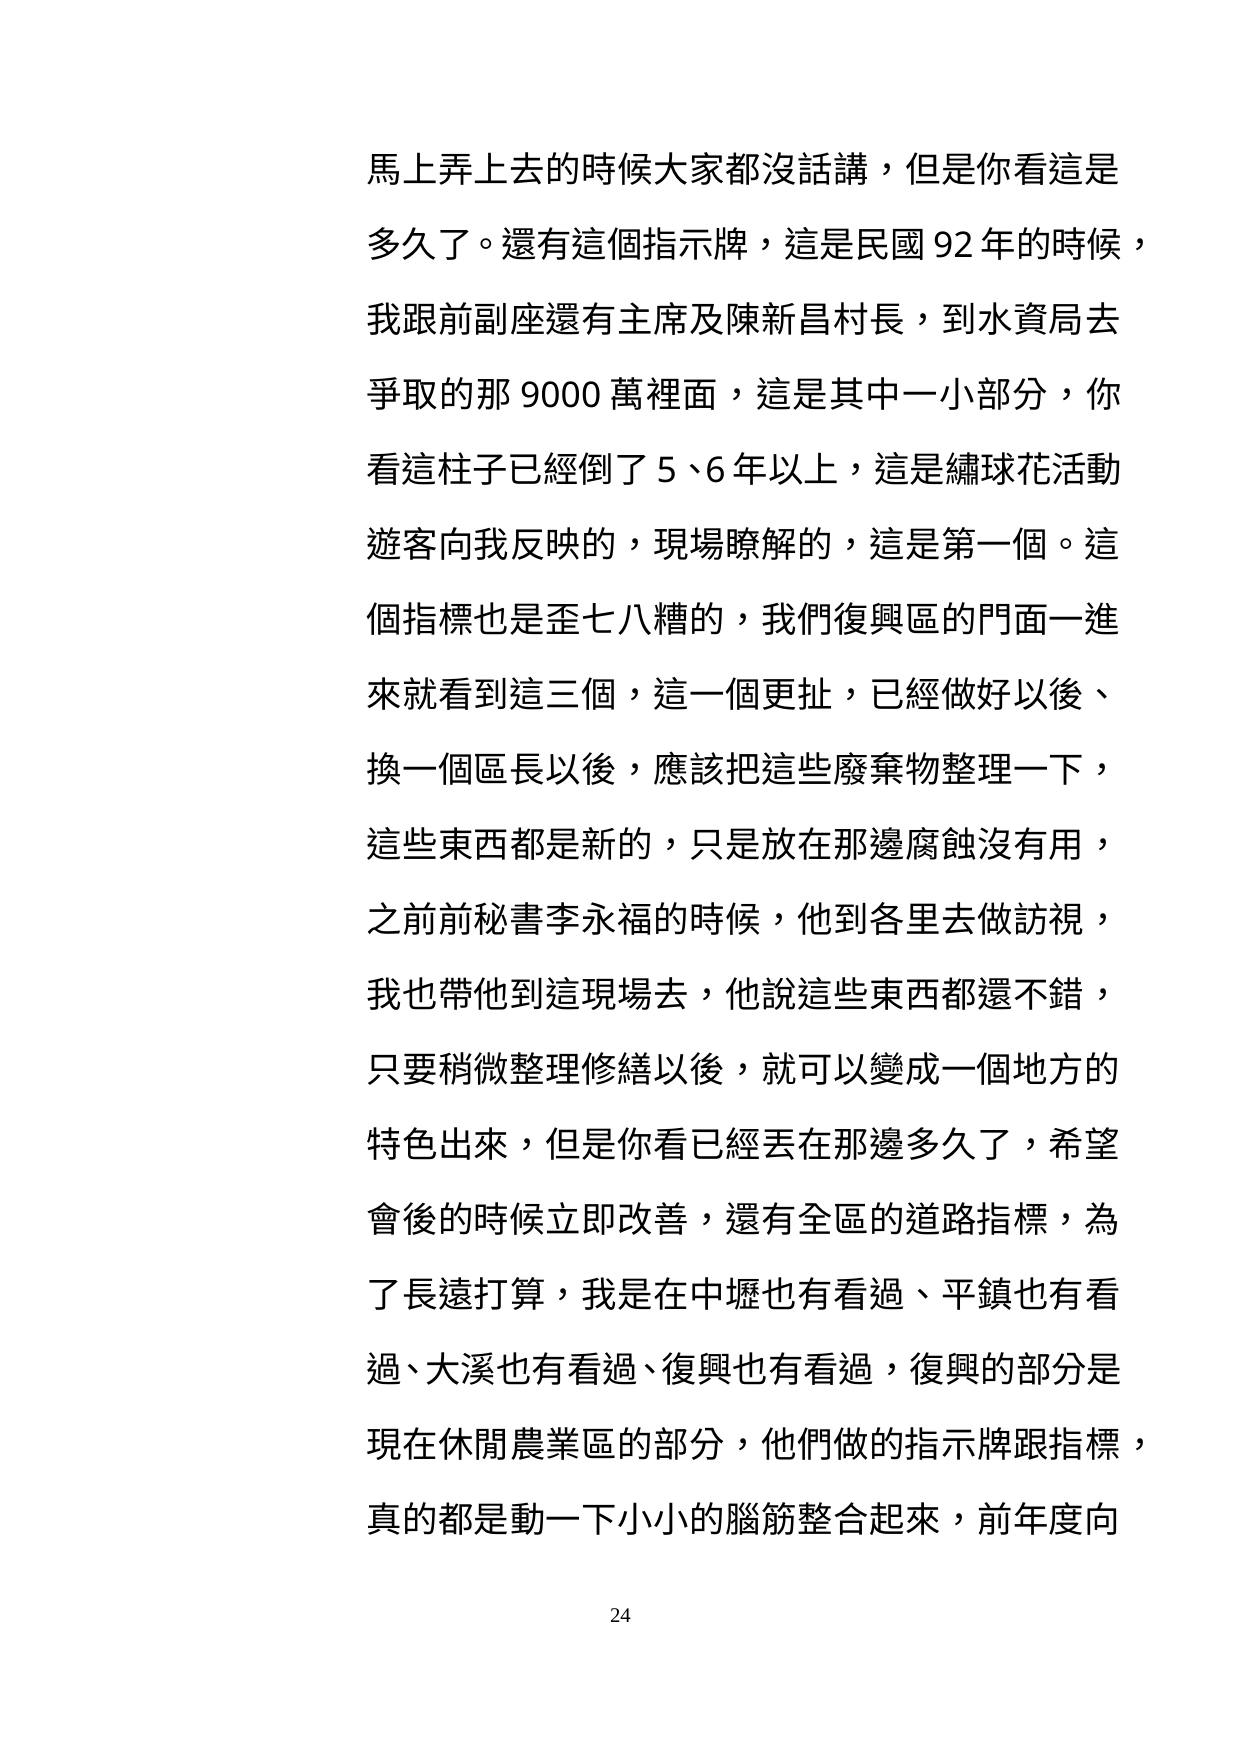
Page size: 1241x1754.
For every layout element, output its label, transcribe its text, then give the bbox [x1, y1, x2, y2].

text 余代表文源問：這個第一個意象是復興區的門面，這個是為了升格直轄市的時候，那個代理區長林日龍，他差不多用了10天左右，把這個完成，把那些字體改掉還有一些有的沒的，但是漆好了顏色我們就反映，但是一拖就快7年了，因為配合市長下鄉視察的時候，就馬上用這個，是不是很快但是弄的不怎麼樣。第二個這個，他們說四不像，幾乎定期大會提過相當多次，為什麼四不像你看，第一個水蜜桃公主、第二個意象、第三個是一個小模型柱子，每一次問的時候，這個叫做藝術，一個柱子叫藝術嗎？一個機座在那邊叫藝術嗎？我幾乎提了相當多次，但是也是沒有結果，這個不用花多少錢嘛！對不對！以前往大窩那邊前副座涼亭那邊，以前不是有一個單人原住民圖像，後來我建議林信義鄉長的時候，後來就放一個婦女的，結合起來，不然人家以為是寡婦巷、寡婦街一樣，馬上弄上去的時候大家都沒話講，但是你看這是多久了。還有這個指示牌，這是民國92年的時候，我跟前副座還有主席及陳新昌村長，到水資局去爭取的那9000萬裡面，這是其中一小部分，你看這柱子已經倒了5、6年以上，這是繡球花活動遊客向我反映的，現場瞭解的，這是第一個。這個指標也是歪七八糟的，我們復興區的門面一進來就看到這三個，這一個更扯，已經做好以後、換一個區長以後，應該把這些廢棄物整理一下，這些東西都是新的，只是放在那邊腐蝕沒有用，之前前秘書李永福的時候，他到各里去做訪視，我也帶他到這現場去，他說這些東西都還不錯，只要稍微整理修繕以後，就可以變成一個地方的特色出來，但是你看已經丟在那邊多久了，希望會後的時候立即改善，還有全區的道路指標，為了長遠打算，我是在中壢也有看過、平鎮也有看過、大溪也有看過、復興也有看過，復興的部分是現在休閒農業區的部分，他們做的指示牌跟指標，真的都是動一下小小的腦筋整合起來，前年度向簡志偉議員在三民的部分、羅浮的部分，弄兩個指標，很明顯就知道那一個地方就有那個特色，那一個里有那些商家跟露營區，一次就整合好了，那是我們很多的部分，特別是道路指示牌，派出所前面也有，不管以前什麼樣子，但是我們新的團隊就要有一個新的氣象，像這種東西真的不太適宜了，對不對！人家休閒農業區沒有多少預算，就能做的很精緻，在每一個休閒農業區的附近，整合做個牌子在那邊，讓我們遊客或里民一目了然，就知道那個地方有景點，如果這些缺失，會後請用心請課長本人帶隊，請承辦人員把這些不適宜的統計以後，一次性的全部編列，一次性的全部改掉，讓遊客跟里民認識我們地方更多景點，來供大家使用。 [118, 130, 1122, 1555]
